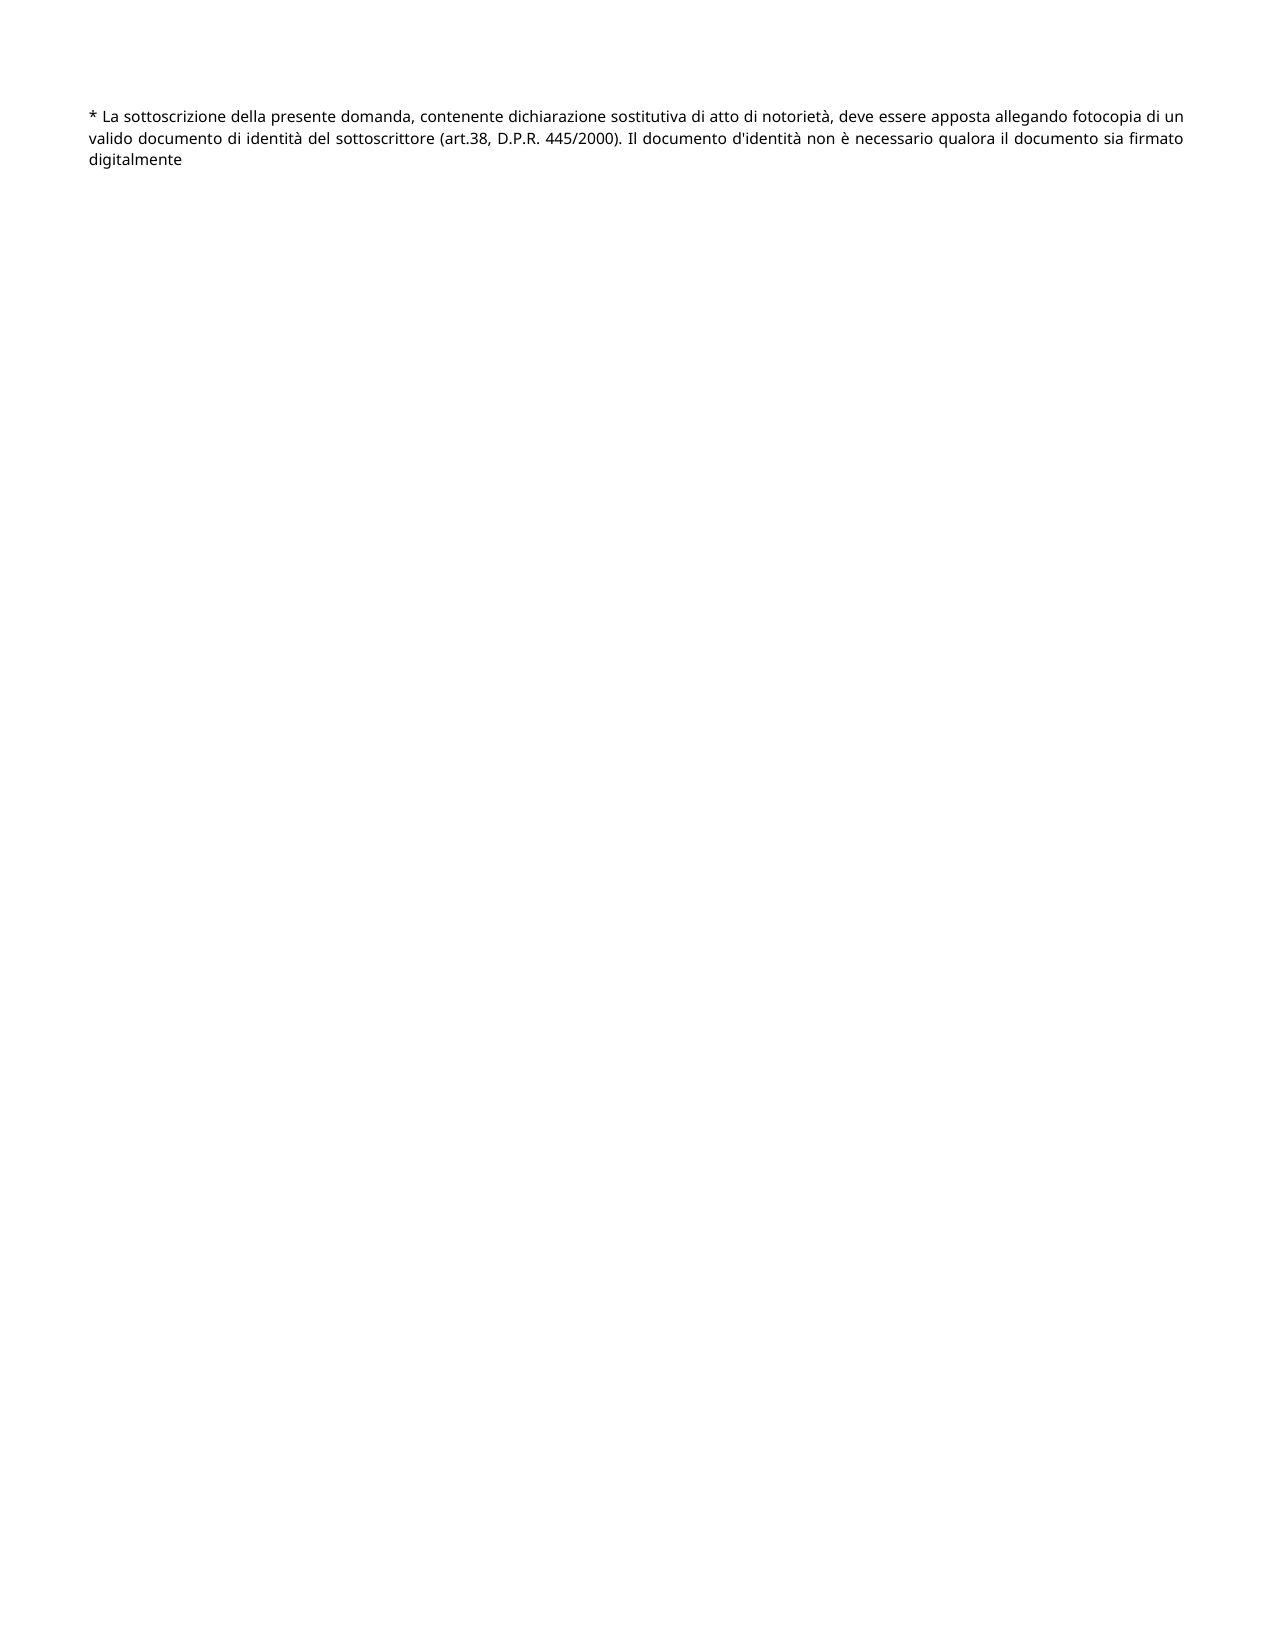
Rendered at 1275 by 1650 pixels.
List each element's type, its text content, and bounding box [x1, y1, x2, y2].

text * La sottoscrizione della presente domanda, contenente dichiarazione sostitutiva di atto di notorietà, deve essere apposta allegando fotocopia di un valido documento di identità del sottoscrittore (art.38, D.P.R. 445/2000). Il documento d'identità non è necessario qualora il documento sia firmato digitalmente [89, 106, 1186, 170]
